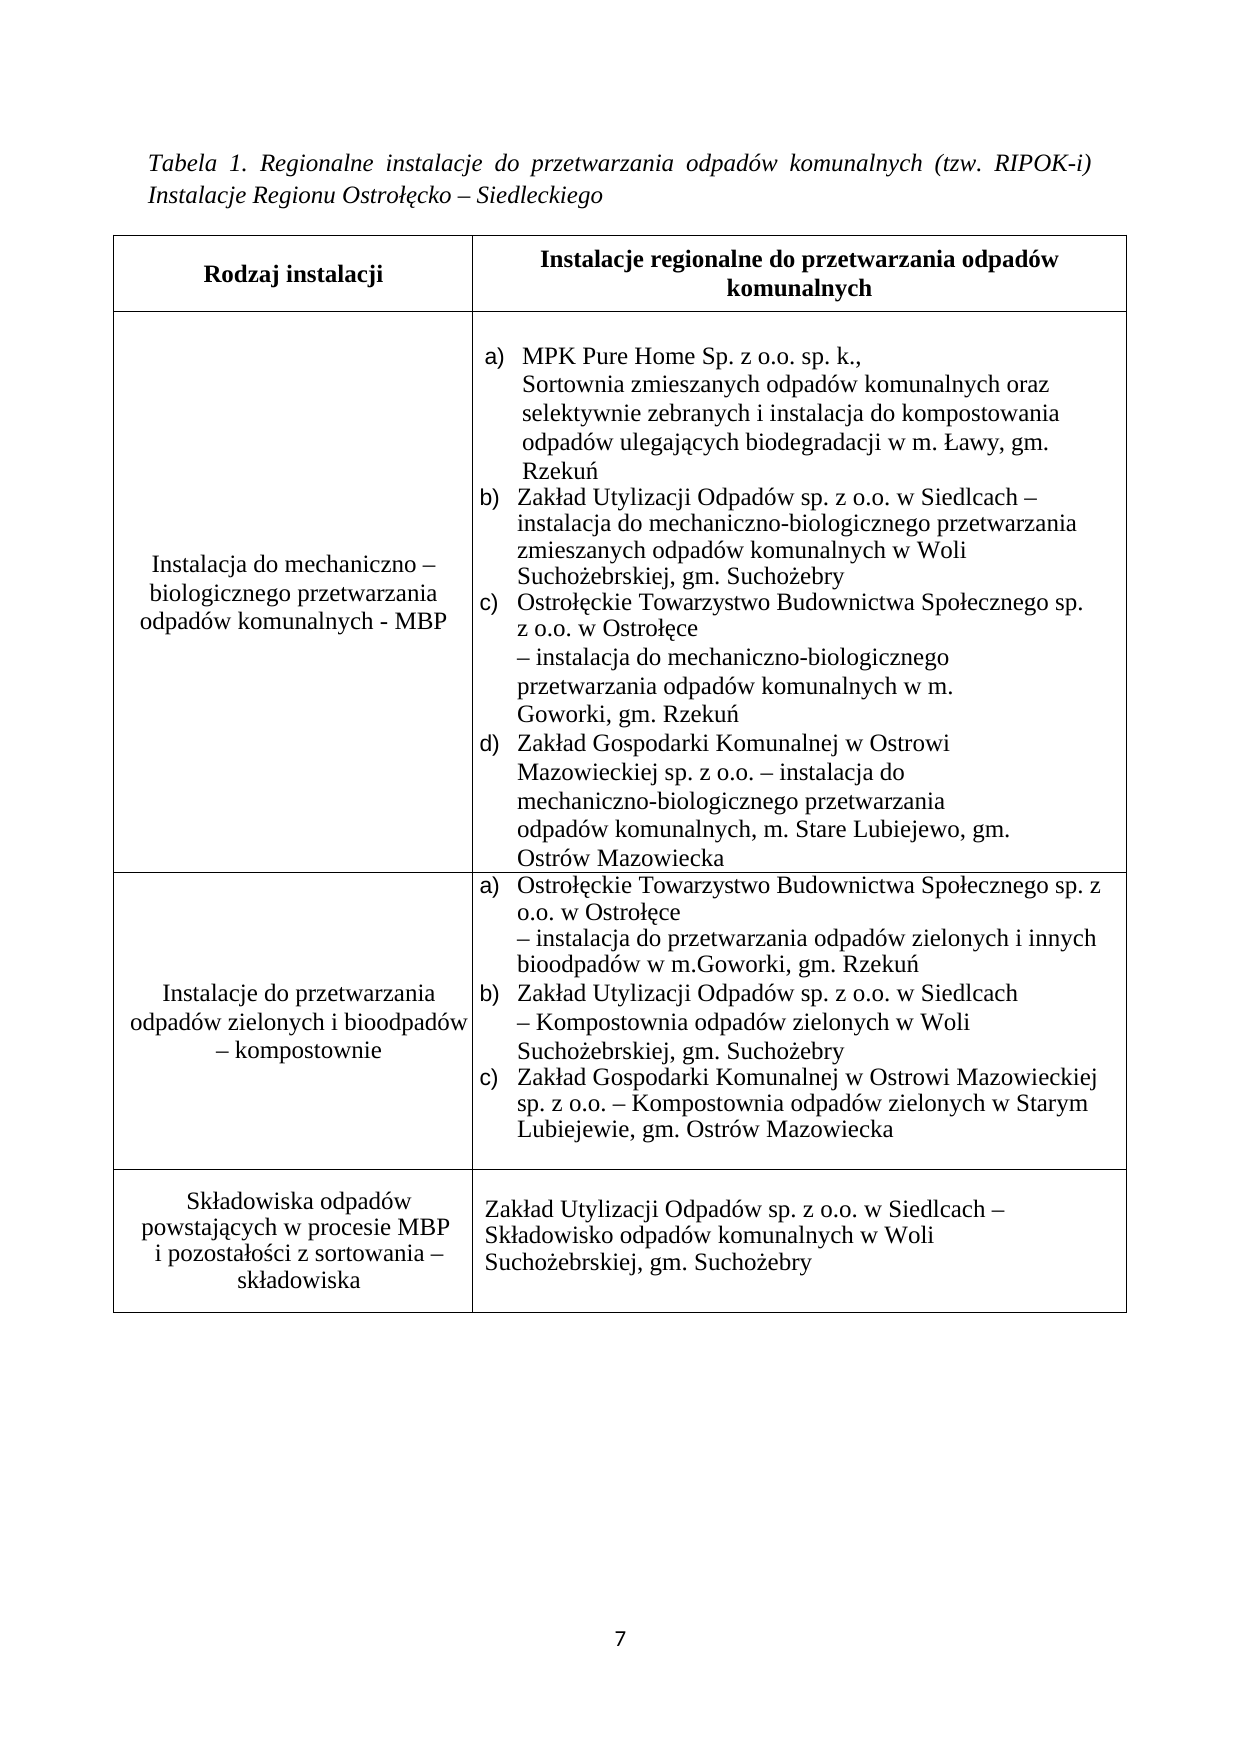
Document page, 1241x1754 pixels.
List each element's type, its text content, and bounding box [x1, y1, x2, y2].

table_cell Składowiska odpadów powstających w procesie MBP i pozostałości z sortowania – składowiska [114, 1170, 472, 1312]
text Tabela 1. Regionalne instalacje do przetwarzania odpadów komunalnych (tzw. RIPOK-i) Instalacje Regionu Ostrołęcko – Siedleckiego [148, 148, 1093, 209]
table_cell MPK Pure Home Sp. z o.o. sp. k., Sortownia zmieszanych odpadów komunalnych oraz selektywnie zebranych i instalacja do kompostowania odpadów ulegających biodegradacji w m. Ławy, gm. Rzekuń Zakład Utylizacji Odpadów sp. z o.o. w Siedlcach – instalacja do mechaniczno-biologicznego przetwarzania zmieszanych odpadów komunalnych w Woli Suchożebrskiej, gm. Suchożebry Ostrołęckie Towarzystwo Budownictwa Społecznego sp. z o.o. w Ostrołęce – instalacja do mechaniczno-biologicznego przetwarzania odpadów komunalnych w m. Goworki, gm. Rzekuń Zakład Gospodarki Komunalnej w Ostrowi Mazowieckiej sp. z o.o. – instalacja do mechaniczno-biologicznego przetwarzania odpadów komunalnych, m. Stare Lubiejewo, gm. Ostrów Mazowiecka [473, 312, 1126, 872]
table_cell Zakład Utylizacji Odpadów sp. z o.o. w Siedlcach – Składowisko odpadów komunalnych w Woli Suchożebrskiej, gm. Suchożebry [473, 1170, 1126, 1312]
table_cell Ostrołęckie Towarzystwo Budownictwa Społecznego sp. z o.o. w Ostrołęce – instalacja do przetwarzania odpadów zielonych i innych bioodpadów w m.Goworki, gm. Rzekuń Zakład Utylizacji Odpadów sp. z o.o. w Siedlcach – Kompostownia odpadów zielonych w Woli Suchożebrskiej, gm. Suchożebry Zakład Gospodarki Komunalnej w Ostrowi Mazowieckiej sp. z o.o. – Kompostownia odpadów zielonych w Starym Lubiejewie, gm. Ostrów Mazowiecka [473, 873, 1126, 1169]
table_header Rodzaj instalacji [114, 236, 472, 311]
table_header Instalacje regionalne do przetwarzania odpadów komunalnych [473, 236, 1126, 311]
table_cell Instalacje do przetwarzania odpadów zielonych i bioodpadów – kompostownie [114, 873, 472, 1169]
table_cell Instalacja do mechaniczno – biologicznego przetwarzania odpadów komunalnych - MBP [114, 312, 472, 872]
